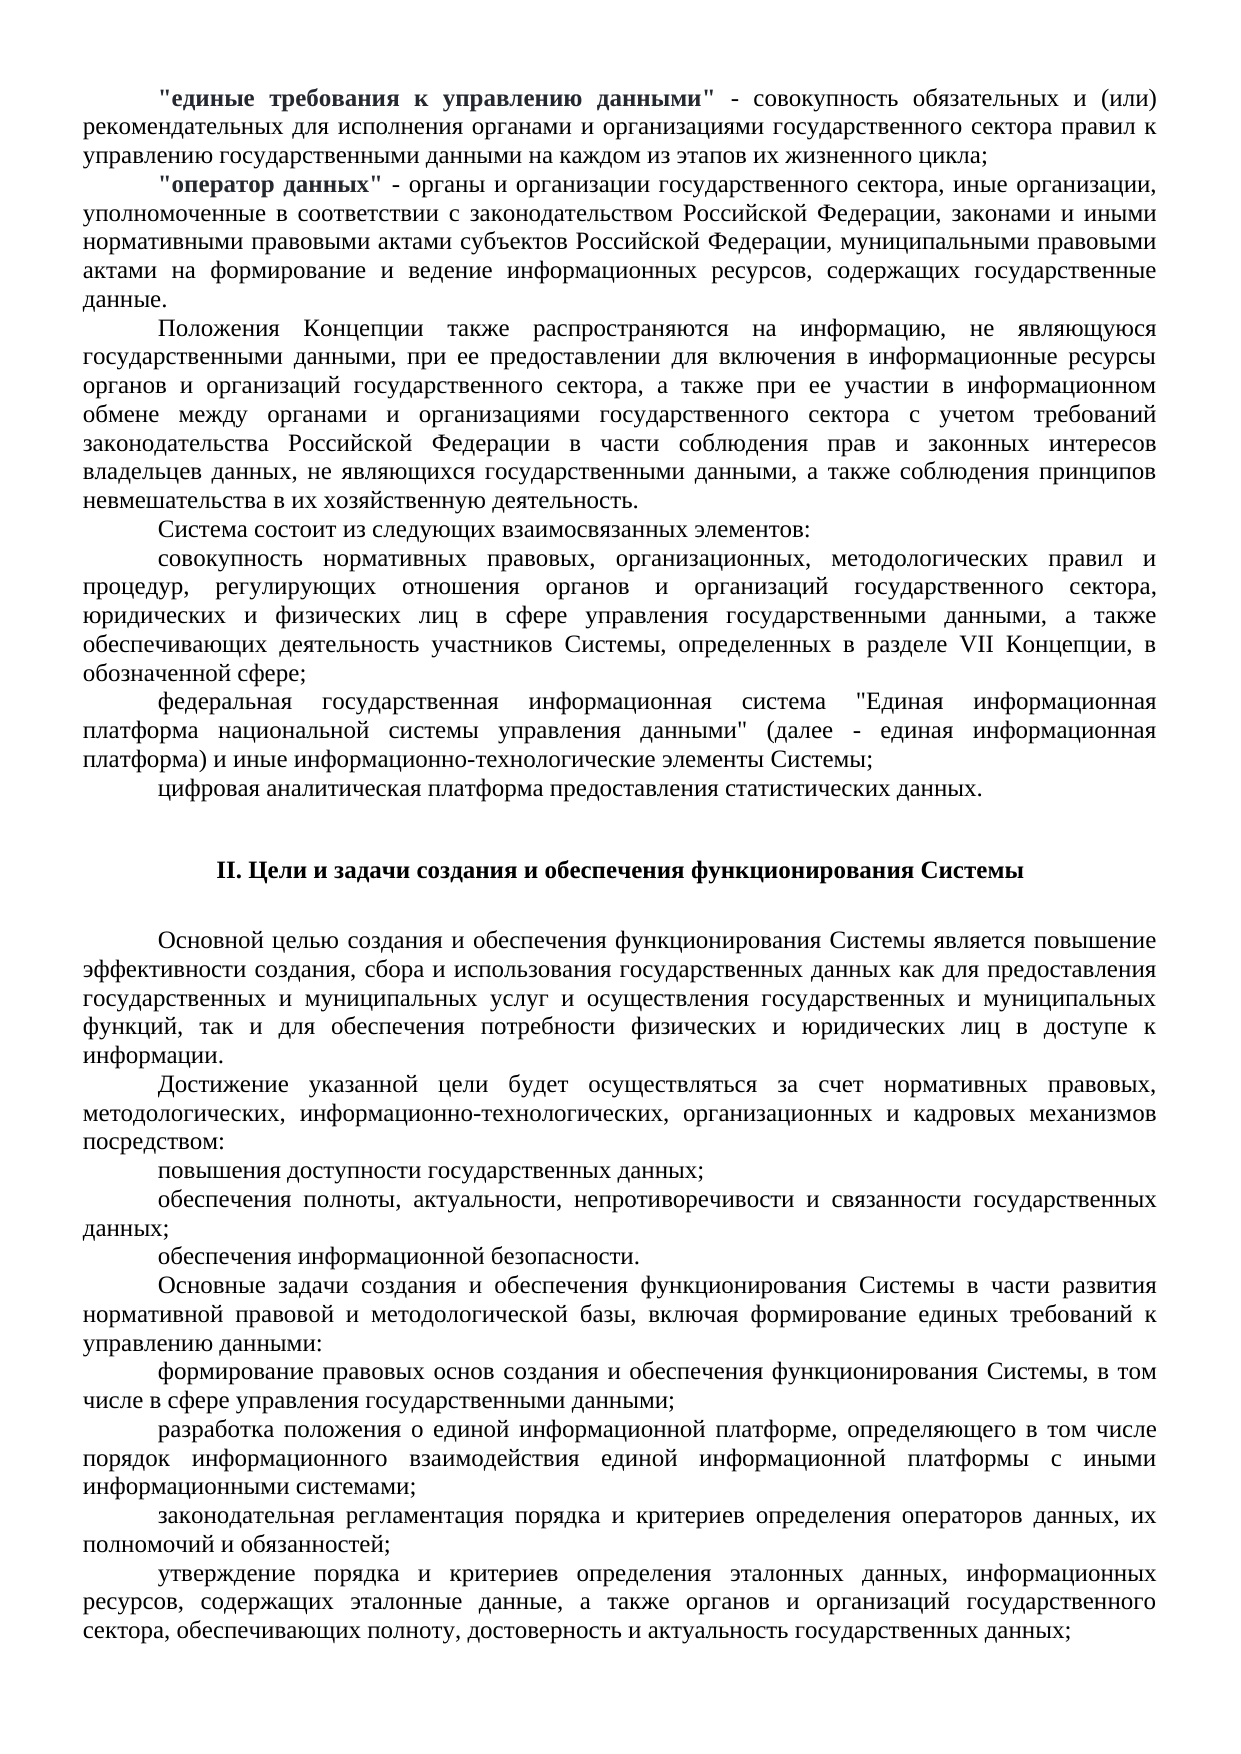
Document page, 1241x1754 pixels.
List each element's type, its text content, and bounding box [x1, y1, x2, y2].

text утверждение порядка и критериев определения эталонных данных, информационных ресурсов, содержащих эталонные данные, а также органов и организаций государственного сектора, обеспечивающих полноту, достоверность и актуальность государственных данных; [83, 1558, 1157, 1644]
text "единые требования к управлению данными" - совокупность обязательных и (или) рекомендательных для исполнения органами и организациями государственного сектора правил к управлению государственными данными на каждом из этапов их жизненного цикла; [83, 83, 1157, 169]
text Достижение указанной цели будет осуществляться за счет нормативных правовых, методологических, информационно-технологических, организационных и кадровых механизмов посредством: [83, 1069, 1157, 1155]
text законодательная регламентация порядка и критериев определения операторов данных, их полномочий и обязанностей; [83, 1500, 1157, 1558]
text "оператор данных" - органы и организации государственного сектора, иные организации, уполномоченные в соответствии с законодательством Российской Федерации, законами и иными нормативными правовыми актами субъектов Российской Федерации, муниципальными правовыми актами на формирование и ведение информационных ресурсов, содержащих государственные данные. [83, 169, 1157, 313]
text федеральная государственная информационная система "Единая информационная платформа национальной системы управления данными" (далее - единая информационная платформа) и иные информационно-технологические элементы Системы; [83, 686, 1157, 773]
text цифровая аналитическая платформа предоставления статистических данных. [83, 773, 1157, 801]
text обеспечения информационной безопасности. [83, 1241, 1157, 1270]
text Основные задачи создания и обеспечения функционирования Системы в части развития нормативной правовой и методологической базы, включая формирование единых требований к управлению данными: [83, 1270, 1157, 1356]
text разработка положения о единой информационной платформе, определяющего в том числе порядок информационного взаимодействия единой информационной платформы с иными информационными системами; [83, 1414, 1157, 1500]
subtitle II. Цели и задачи создания и обеспечения функционирования Системы [83, 855, 1157, 884]
text обеспечения полноты, актуальности, непротиворечивости и связанности государственных данных; [83, 1184, 1157, 1241]
text повышения доступности государственных данных; [83, 1155, 1157, 1184]
text Основной целью создания и обеспечения функционирования Системы является повышение эффективности создания, сбора и использования государственных данных как для предоставления государственных и муниципальных услуг и осуществления государственных и муниципальных функций, так и для обеспечения потребности физических и юридических лиц в доступе к информации. [83, 925, 1157, 1069]
text совокупность нормативных правовых, организационных, методологических правил и процедур, регулирующих отношения органов и организаций государственного сектора, юридических и физических лиц в сфере управления государственными данными, а также обеспечивающих деятельность участников Системы, определенных в разделе VII Концепции, в обозначенной сфере; [83, 543, 1157, 686]
text формирование правовых основ создания и обеспечения функционирования Системы, в том числе в сфере управления государственными данными; [83, 1356, 1157, 1414]
text Система состоит из следующих взаимосвязанных элементов: [83, 514, 1157, 543]
text Положения Концепции также распространяются на информацию, не являющуюся государственными данными, при ее предоставлении для включения в информационные ресурсы органов и организаций государственного сектора, а также при ее участии в информационном обмене между органами и организациями государственного сектора с учетом требований законодательства Российской Федерации в части соблюдения прав и законных интересов владельцев данных, не являющихся государственными данными, а также соблюдения принципов невмешательства в их хозяйственную деятельность. [83, 313, 1157, 514]
